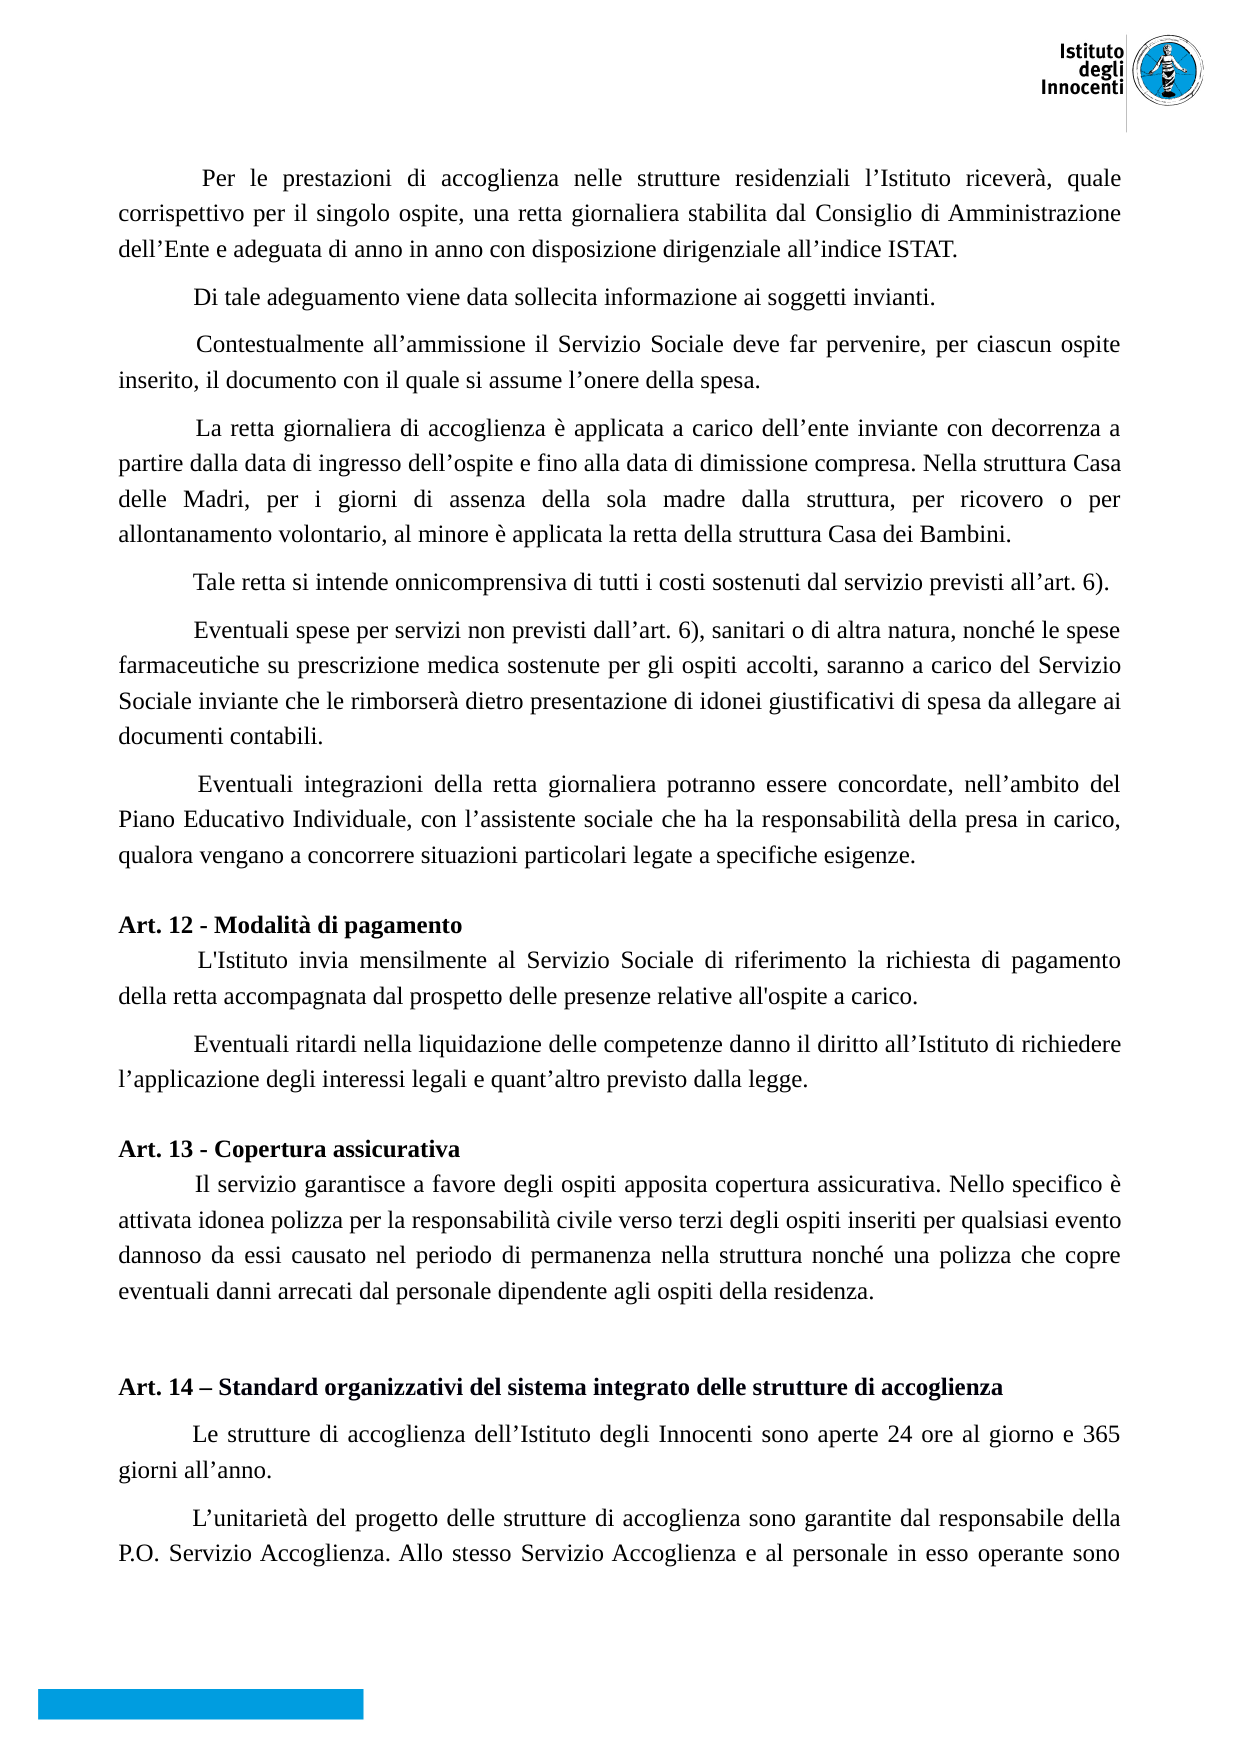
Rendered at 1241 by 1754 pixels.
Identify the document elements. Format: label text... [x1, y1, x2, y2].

text Eventuali spese per servizi non previsti dall’art. 6), sanitari o di altra natura, nonché le spese farmaceutiche su prescrizione medica sostenute per gli ospiti accolti, saranno a carico del Servizio Sociale inviante che le rimborserà dietro presentazione di idonei giustificativi di spesa da allegare ai documenti contabili. [118, 608, 1122, 750]
subtitle Art. 12 - Modalità di pagamento [118, 910, 1122, 939]
subtitle Art. 13 - Copertura assicurativa [118, 1134, 1122, 1163]
picture [0, 0, 1241, 133]
picture [1, 1689, 1239, 1754]
text Eventuali ritardi nella liquidazione delle competenze danno il diritto all’Istituto di richiedere l’applicazione degli interessi legali e quant’altro previsto dalla legge. [118, 1022, 1122, 1093]
text Il servizio garantisce a favore degli ospiti apposita copertura assicurativa. Nello specifico è attivata idonea polizza per la responsabilità civile verso terzi degli ospiti inseriti per qualsiasi evento dannoso da essi causato nel periodo di permanenza nella struttura nonché una polizza che copre eventuali danni arrecati dal personale dipendente agli ospiti della residenza. [118, 1163, 1122, 1304]
text Per le prestazioni di accoglienza nelle strutture residenziali l’Istituto riceverà, quale corrispettivo per il singolo ospite, una retta giornaliera stabilita dal Consiglio di Amministrazione dell’Ente e adeguata di anno in anno con disposizione dirigenziale all’indice ISTAT. [118, 156, 1122, 262]
text La retta giornaliera di accoglienza è applicata a carico dell’ente inviante con decorrenza a partire dalla data di ingresso dell’ospite e fino alla data di dimissione compresa. Nella struttura Casa delle Madri, per i giorni di assenza della sola madre dalla struttura, per ricovero o per allontanamento volontario, al minore è applicata la retta della struttura Casa dei Bambini. [118, 406, 1122, 548]
text Di tale adeguamento viene data sollecita informazione ai soggetti invianti. [118, 275, 1122, 310]
text L'Istituto invia mensilmente al Servizio Sociale di riferimento la richiesta di pagamento della retta accompagnata dal prospetto delle presenze relative all'ospite a carico. [118, 939, 1122, 1009]
text L’unitarietà del progetto delle strutture di accoglienza sono garantite dal responsabile della P.O. Servizio Accoglienza. Allo stesso Servizio Accoglienza e al personale in esso operante sono [118, 1496, 1122, 1567]
text Tale retta si intende onnicomprensiva di tutti i costi sostenuti dal servizio previsti all’art. 6). [118, 560, 1122, 596]
text Eventuali integrazioni della retta giornaliera potranno essere concordate, nell’ambito del Piano Educativo Individuale, con l’assistente sociale che ha la responsabilità della presa in carico, qualora vengano a concorrere situazioni particolari legate a specifiche esigenze. [118, 762, 1122, 869]
text Le strutture di accoglienza dell’Istituto degli Innocenti sono aperte 24 ore al giorno e 365 giorni all’anno. [118, 1413, 1122, 1484]
text Contestualmente all’ammissione il Servizio Sociale deve far pervenire, per ciascun ospite inserito, il documento con il quale si assume l’onere della spesa. [118, 323, 1122, 394]
text Art. 14 – Standard organizzativi del sistema integrato delle strutture di accoglienza [118, 1365, 1122, 1400]
